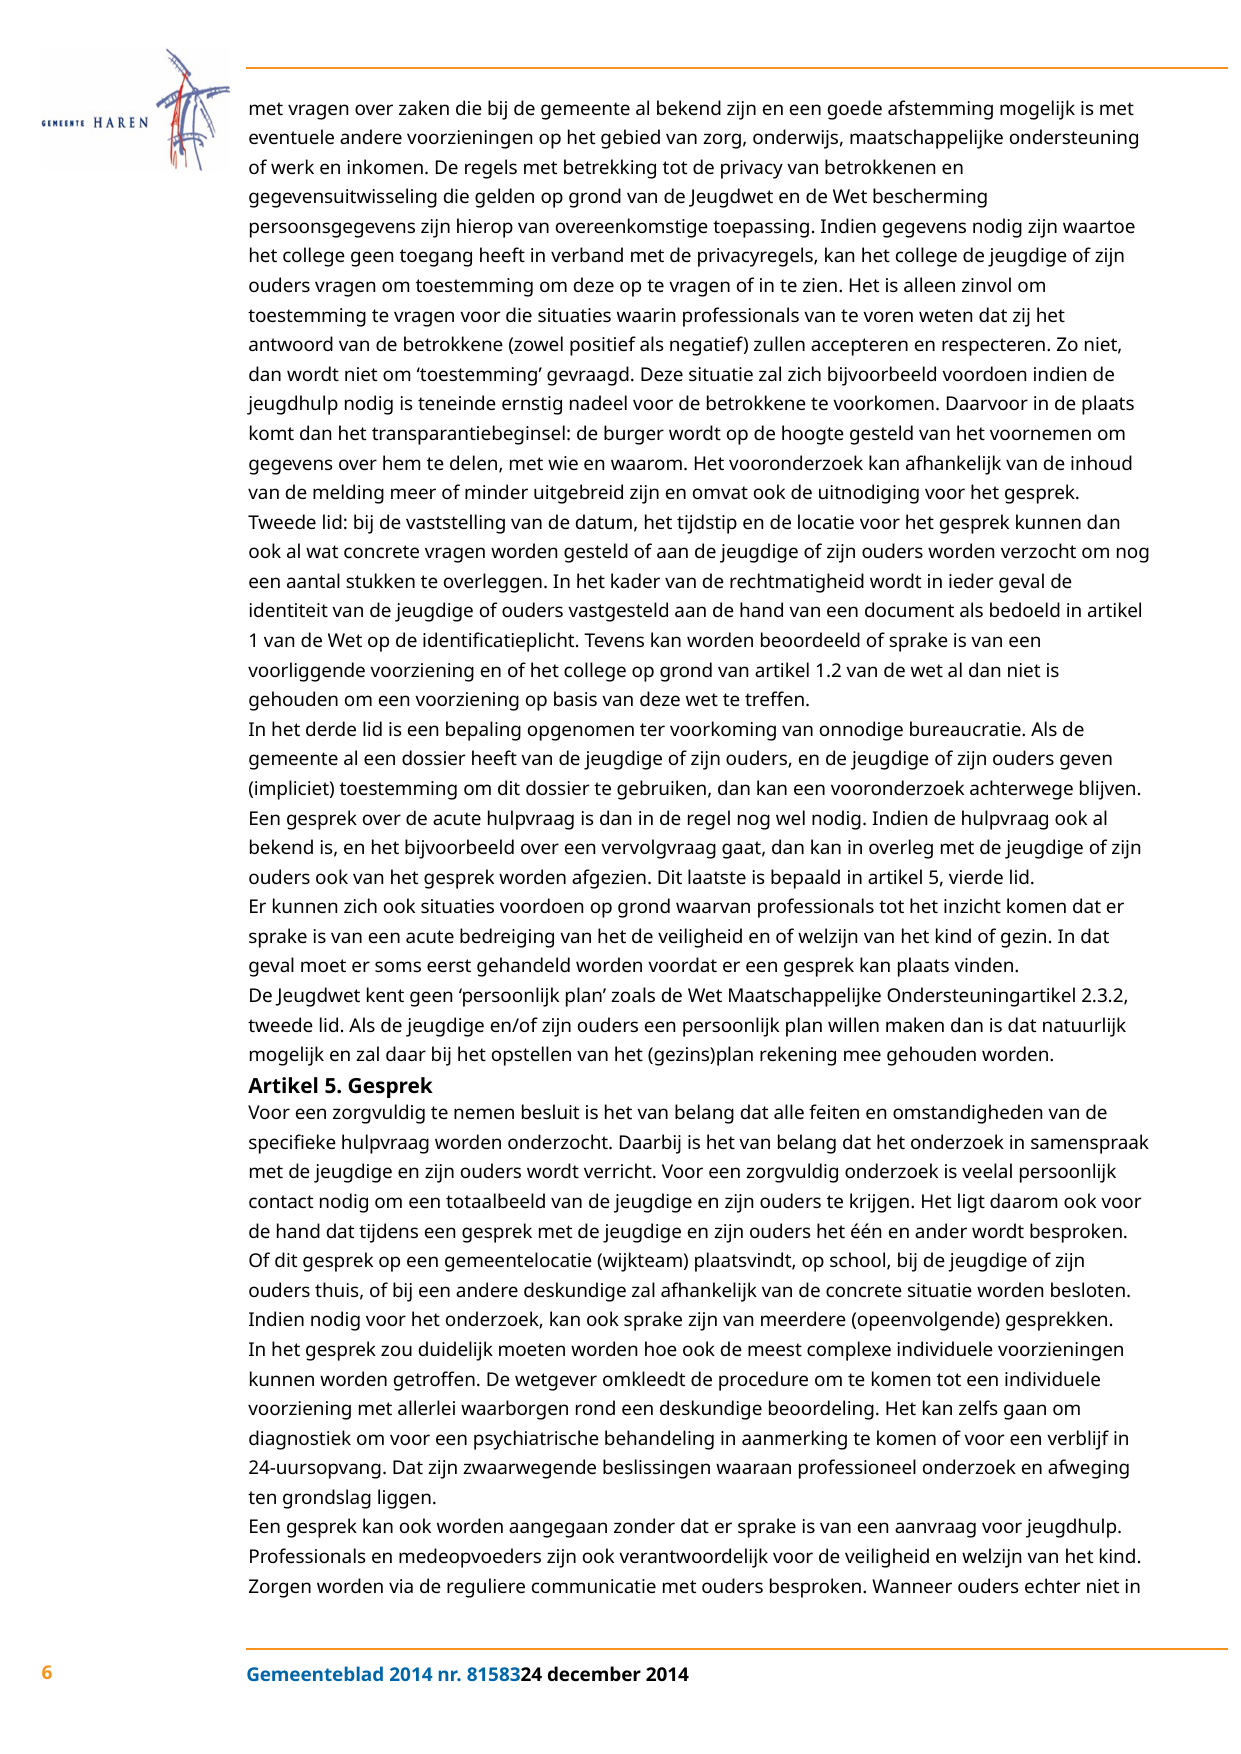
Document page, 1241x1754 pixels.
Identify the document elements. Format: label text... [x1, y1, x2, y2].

picture [41, 47, 231, 172]
text Tweede lid: bij de vaststelling van de datum, het tijdstip en de locatie voor het gesprek kunnen dan ook al wat concrete vragen worden gesteld of aan de jeugdige of zijn ouders worden verzocht om nog een aantal stukken te overleggen. In het kader van de rechtmatigheid wordt in ieder geval de identiteit van de jeugdige of ouders vastgesteld aan de hand van een document als bedoeld in artikel 1 van de Wet op de identificatieplicht. Tevens kan worden beoordeeld of sprake is van een voorliggende voorziening en of het college op grond van artikel 1.2 van de wet al dan niet is gehouden om een voorziening op basis van deze wet te treffen. [248, 509, 1152, 712]
text Er kunnen zich ook situaties voordoen op grond waarvan professionals tot het inzicht komen dat er sprake is van een acute bedreiging van het de veiligheid en of welzijn van het kind of gezin. In dat geval moet er soms eerst gehandeld worden voordat er een gesprek kan plaats vinden. [248, 893, 1152, 978]
text Een gesprek kan ook worden aangegaan zonder dat er sprake is van een aanvraag voor jeugdhulp. Professionals en medeopvoeders zijn ook verantwoordelijk voor de veiligheid en welzijn van het kind. Zorgen worden via de reguliere communicatie met ouders besproken. Wanneer ouders echter niet in [248, 1514, 1152, 1598]
text Voor een zorgvuldig te nemen besluit is het van belang dat alle feiten en omstandigheden van de specifieke hulpvraag worden onderzocht. Daarbij is het van belang dat het onderzoek in samenspraak met de jeugdige en zijn ouders wordt verricht. Voor een zorgvuldig onderzoek is veelal persoonlijk contact nodig om een totaalbeeld van de jeugdige en zijn ouders te krijgen. Het ligt daarom ook voor de hand dat tijdens een gesprek met de jeugdige en zijn ouders het één en ander wordt besproken. Of dit gesprek op een gemeentelocatie (wijkteam) plaatsvindt, op school, bij de jeugdige of zijn ouders thuis, of bij een andere deskundige zal afhankelijk van de concrete situatie worden besloten. Indien nodig voor het onderzoek, kan ook sprake zijn van meerdere (opeenvolgende) gesprekken. [248, 1099, 1152, 1332]
text In het derde lid is een bepaling opgenomen ter voorkoming van onnodige bureaucratie. Als de gemeente al een dossier heeft van de jeugdige of zijn ouders, en de jeugdige of zijn ouders geven (impliciet) toestemming om dit dossier te gebruiken, dan kan een vooronderzoek achterwege blijven. Een gesprek over de acute hulpvraag is dan in de regel nog wel nodig. Indien de hulpvraag ook al bekend is, en het bijvoorbeeld over een vervolgvraag gaat, dan kan in overleg met de jeugdige of zijn ouders ook van het gesprek worden afgezien. Dit laatste is bepaald in artikel 5, vierde lid. [248, 716, 1152, 890]
text De Jeugdwet kent geen ‘persoonlijk plan’ zoals de Wet Maatschappelijke Ondersteuningartikel 2.3.2, tweede lid. Als de jeugdige en/of zijn ouders een persoonlijk plan willen maken dan is dat natuurlijk mogelijk en zal daar bij het opstellen van het (gezins)plan rekening mee gehouden worden. [248, 982, 1152, 1067]
text Artikel 5. Gesprek [248, 1071, 1152, 1099]
text met vragen over zaken die bij de gemeente al bekend zijn en een goede afstemming mogelijk is met eventuele andere voorzieningen op het gebied van zorg, onderwijs, maatschappelijke ondersteuning of werk en inkomen. De regels met betrekking tot de privacy van betrokkenen en gegevensuitwisseling die gelden op grond van de Jeugdwet en de Wet bescherming persoonsgegevens zijn hierop van overeenkomstige toepassing. Indien gegevens nodig zijn waartoe het college geen toegang heeft in verband met de privacyregels, kan het college de jeugdige of zijn ouders vragen om toestemming om deze op te vragen of in te zien. Het is alleen zinvol om toestemming te vragen voor die situaties waarin professionals van te voren weten dat zij het antwoord van de betrokkene (zowel positief als negatief) zullen accepteren en respecteren. Zo niet, dan wordt niet om ‘toestemming’ gevraagd. Deze situatie zal zich bijvoorbeeld voordoen indien de jeugdhulp nodig is teneinde ernstig nadeel voor de betrokkene te voorkomen. Daarvoor in de plaats komt dan het transparantiebeginsel: de burger wordt op de hoogte gesteld van het voornemen om gegevens over hem te delen, met wie en waarom. Het vooronderzoek kan afhankelijk van de inhoud van de melding meer of minder uitgebreid zijn en omvat ook de uitnodiging voor het gesprek. [248, 95, 1152, 505]
text In het gesprek zou duidelijk moeten worden hoe ook de meest complexe individuele voorzieningen kunnen worden getroffen. De wetgever omkleedt de procedure om te komen tot een individuele voorziening met allerlei waarborgen rond een deskundige beoordeling. Het kan zelfs gaan om diagnostiek om voor een psychiatrische behandeling in aanmerking te komen of voor een verblijf in 24-uursopvang. Dat zijn zwaarwegende beslissingen waaraan professioneel onderzoek en afweging ten grondslag liggen. [248, 1336, 1152, 1510]
